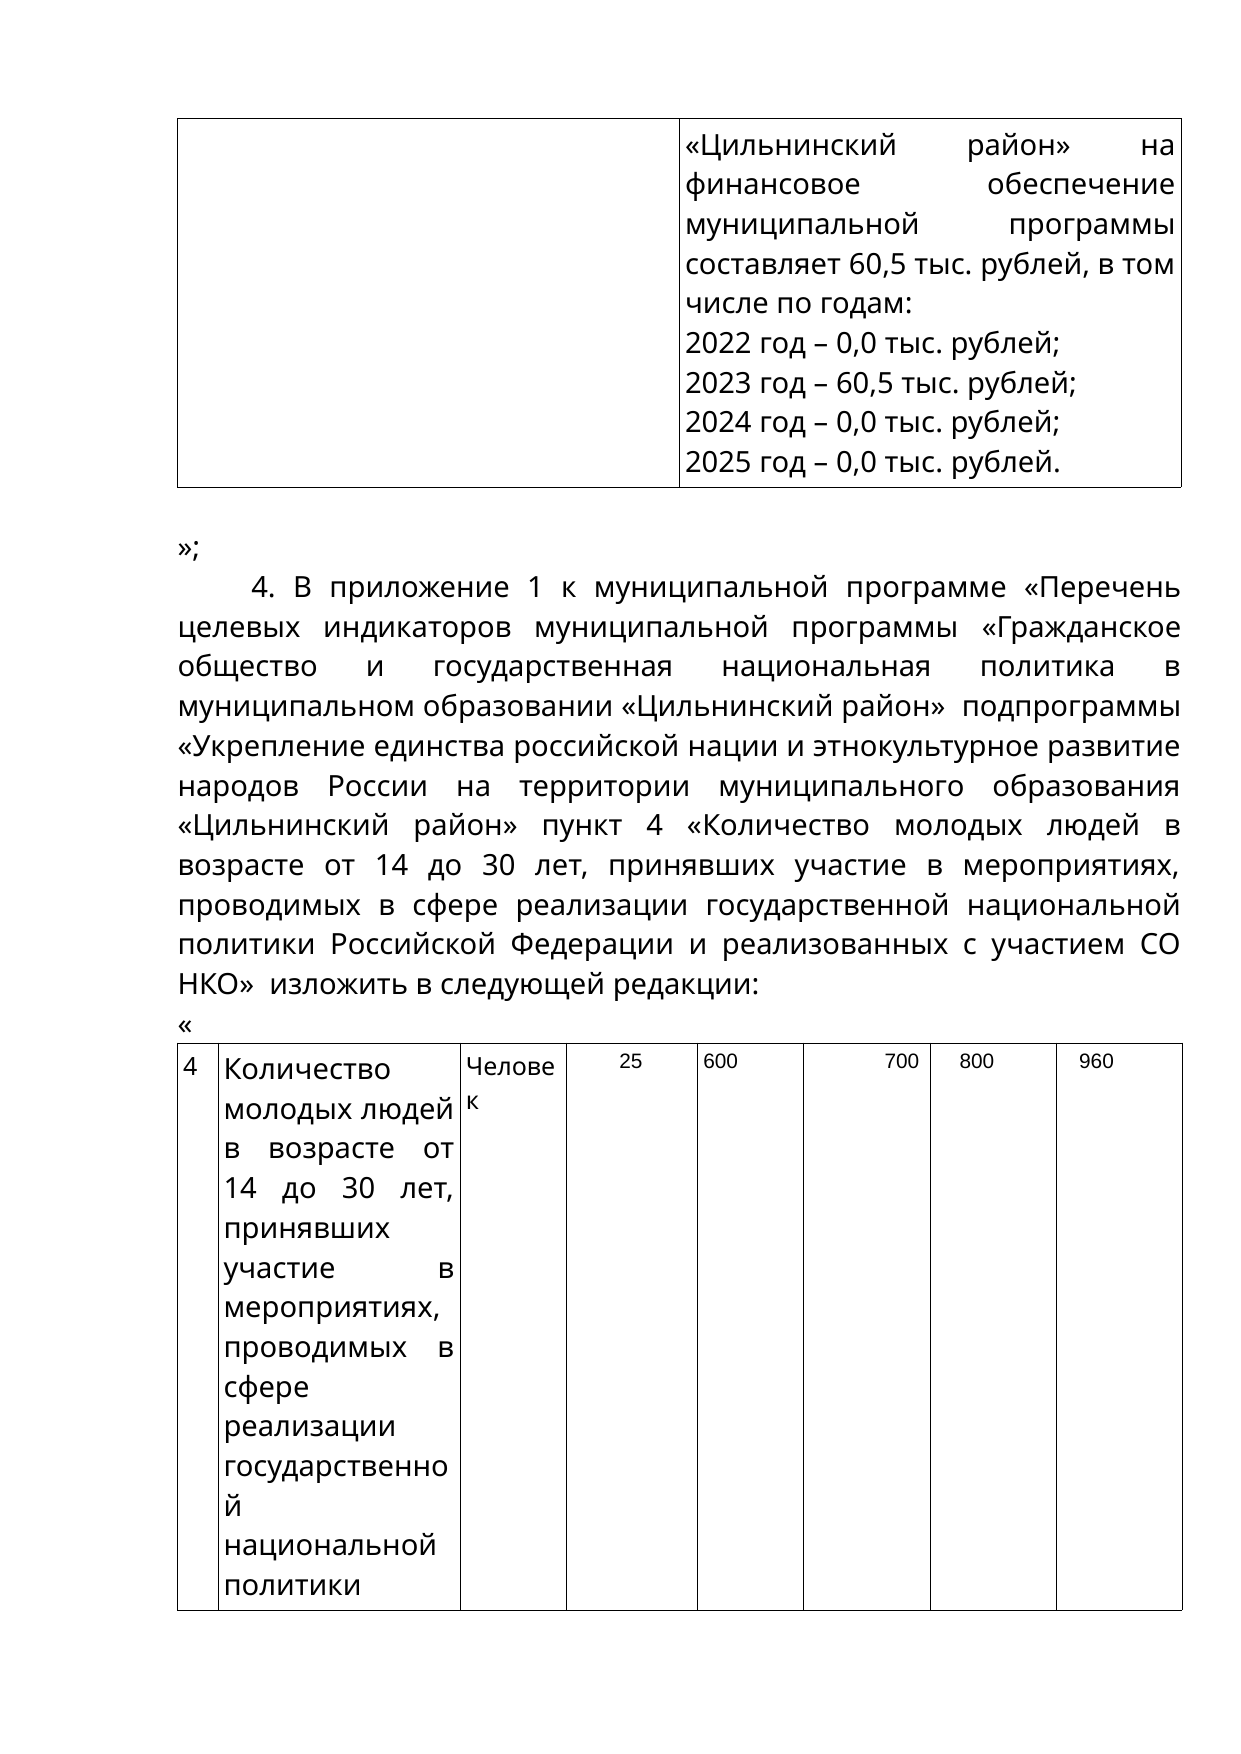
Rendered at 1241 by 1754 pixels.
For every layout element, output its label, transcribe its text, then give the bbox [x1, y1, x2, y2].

table_header 700 [804, 1044, 930, 1610]
table_header Человек [461, 1044, 566, 1610]
table_header «Цильнинский район» на финансовое обеспечение муниципальной программы составляет 60,5 тыс. рублей, в том числе по годам: 2022 год – 0,0 тыс. рублей; 2023 год – 60,5 тыс. рублей; 2024 год – 0,0 тыс. рублей; 2025 год – 0,0 тыс. рублей. [680, 119, 1181, 487]
table_header 600 [698, 1044, 803, 1610]
table_header Количество молодых людей в возрасте от 14 до 30 лет, принявших участие в мероприятиях, проводимых в сфере реализации государственной национальной политики [219, 1044, 460, 1610]
text « [177, 1003, 1181, 1043]
table_header 800 [931, 1044, 1056, 1610]
text »; [177, 488, 1181, 566]
table_header [178, 119, 679, 487]
text 4. В приложение 1 к муниципальной программе «Перечень целевых индикаторов муниципальной программы «Гражданское общество и государственная национальная политика в муниципальном образовании «Цильнинский район» подпрограммы «Укрепление единства российской нации и этнокультурное развитие народов России на территории муниципального образования «Цильнинский район» пункт 4 «Количество молодых людей в возрасте от 14 до 30 лет, принявших участие в мероприятиях, проводимых в сфере реализации государственной национальной политики Российской Федерации и реализованных с участием СО НКО» изложить в следующей редакции: [177, 566, 1181, 1003]
table_header 960 [1057, 1044, 1182, 1610]
table_header 25 [567, 1044, 697, 1610]
table_header 4 [178, 1044, 218, 1610]
